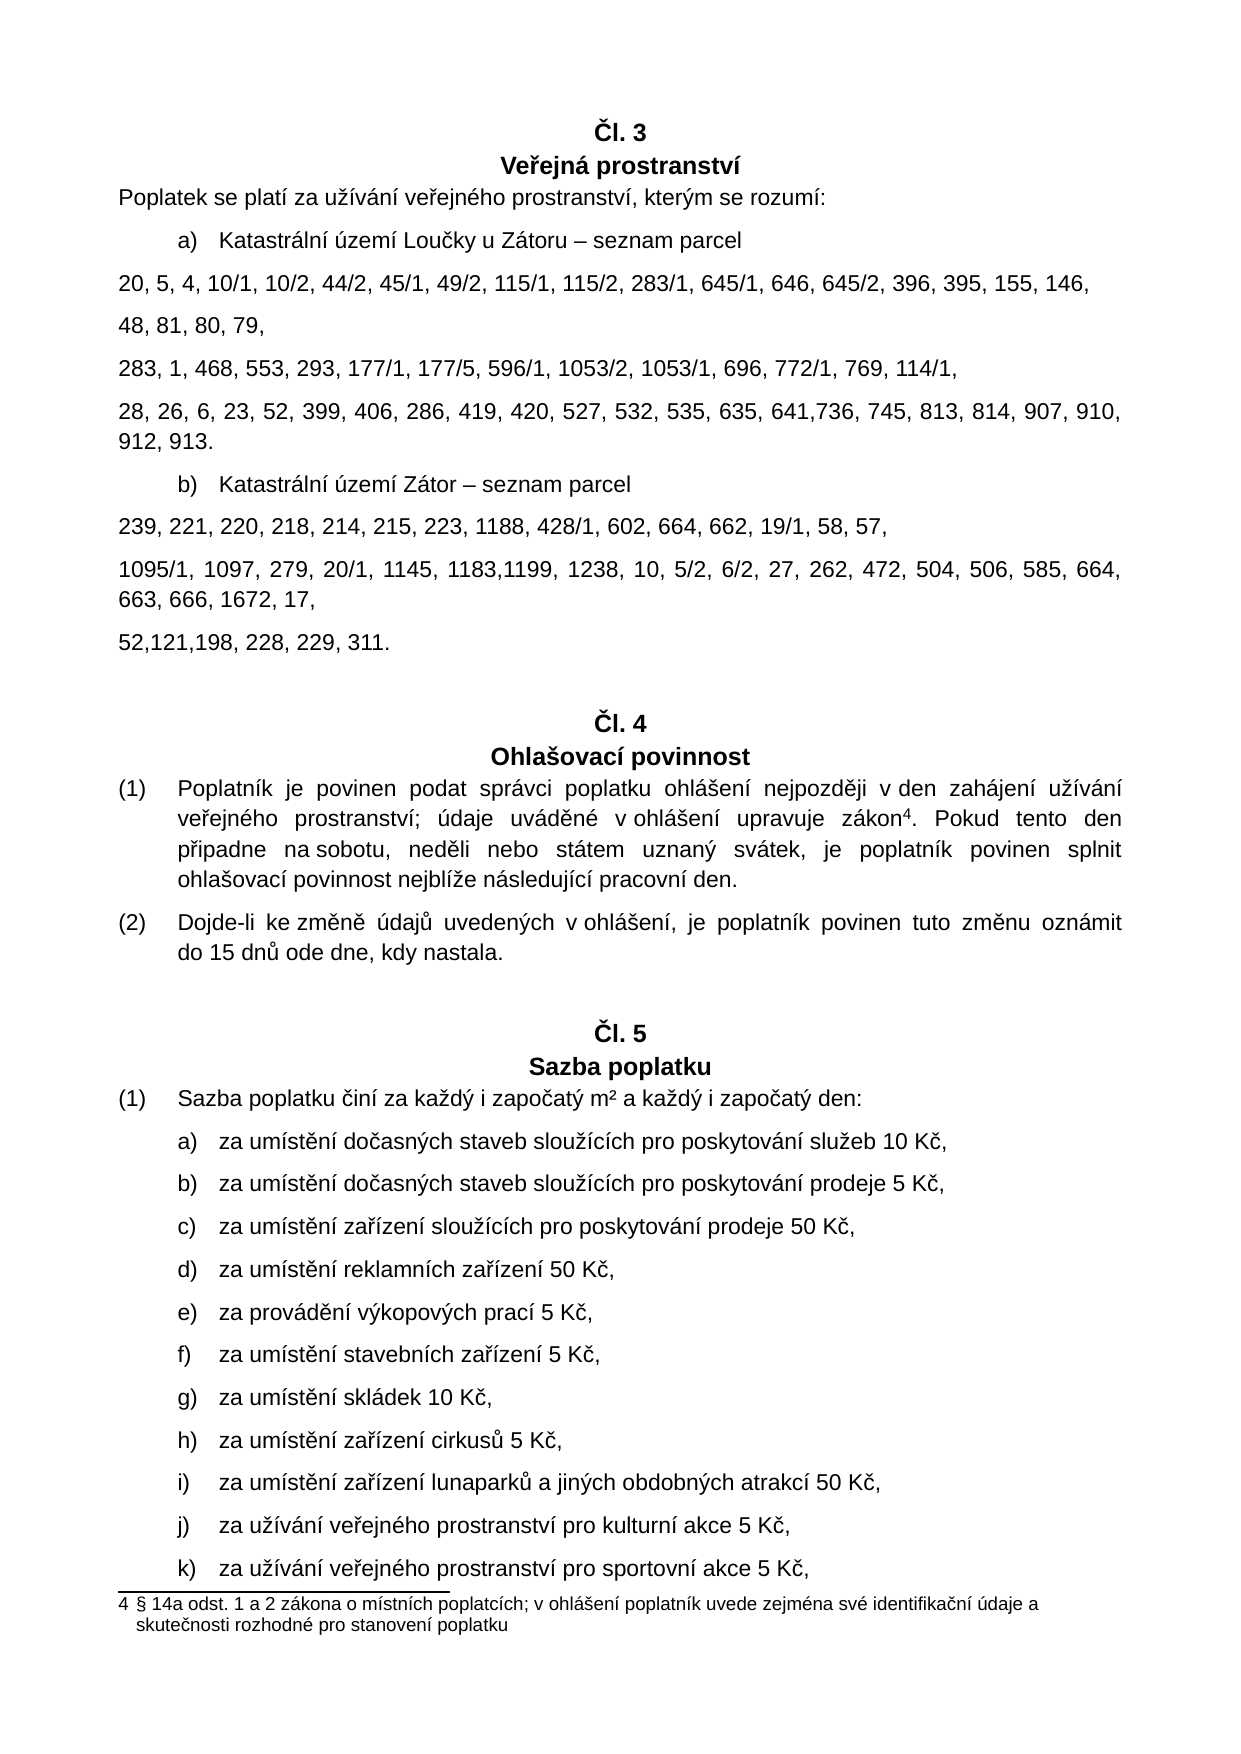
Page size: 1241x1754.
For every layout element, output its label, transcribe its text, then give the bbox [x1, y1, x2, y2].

list za umístění stavebních zařízení 5 Kč, [177, 1341, 1122, 1368]
text 48, 81, 80, 79, [118, 312, 1122, 339]
list Katastrální území Zátor – seznam parcel [177, 471, 1122, 497]
text 239, 221, 220, 218, 214, 215, 223, 1188, 428/1, 602, 664, 662, 19/1, 58, 57, [118, 513, 1122, 540]
subtitle Čl. 3 Veřejná prostranství [118, 118, 1122, 180]
text 28, 26, 6, 23, 52, 399, 406, 286, 419, 420, 527, 532, 535, 635, 641,736, 745, 813, 814, 907, 910, 912, 913. [118, 398, 1122, 454]
list za umístění dočasných staveb sloužících pro poskytování prodeje 5 Kč, [177, 1170, 1122, 1197]
list Sazba poplatku činí za každý i započatý m² a každý i započatý den: [118, 1085, 1122, 1111]
list Katastrální území Loučky u Zátoru – seznam parcel [177, 227, 1122, 253]
list za užívání veřejného prostranství pro kulturní akce 5 Kč, [177, 1512, 1122, 1538]
list Poplatník je povinen podat správci poplatku ohlášení nejpozději v den zahájení užívání veřejného prostranství; údaje uváděné v ohlášení upravuje zákon. Pokud tento den připadne na sobotu, neděli nebo státem uznaný svátek, je poplatník povinen splnit ohlašovací povinnost nejblíže následující pracovní den. [118, 775, 1122, 892]
text 283, 1, 468, 553, 293, 177/1, 177/5, 596/1, 1053/2, 1053/1, 696, 772/1, 769, 114/1, [118, 355, 1122, 381]
list za užívání veřejného prostranství pro sportovní akce 5 Kč, [177, 1555, 1122, 1581]
subtitle Čl. 5 Sazba poplatku [118, 1019, 1122, 1081]
list za umístění skládek 10 Kč, [177, 1384, 1122, 1410]
text 52,121,198, 228, 229, 311. [118, 629, 1122, 655]
list za provádění výkopových prací 5 Kč, [177, 1298, 1122, 1325]
list za umístění reklamních zařízení 50 Kč, [177, 1256, 1122, 1282]
list za umístění zařízení sloužících pro poskytování prodeje 50 Kč, [177, 1213, 1122, 1239]
text Poplatek se platí za užívání veřejného prostranství, kterým se rozumí: [118, 184, 1122, 211]
text 1095/1, 1097, 279, 20/1, 1145, 1183,1199, 1238, 10, 5/2, 6/2, 27, 262, 472, 504, 506, 585, 664, 663, 666, 1672, 17, [118, 556, 1122, 613]
list za umístění zařízení cirkusů 5 Kč, [177, 1427, 1122, 1453]
text 20, 5, 4, 10/1, 10/2, 44/2, 45/1, 49/2, 115/1, 115/2, 283/1, 645/1, 646, 645/2, 396, 395, 155, 146, [118, 269, 1122, 296]
list § 14a odst. 1 a 2 zákona o místních poplatcích; v ohlášení poplatník uvede zejména své identifikační údaje a skutečnosti rozhodné pro stanovení poplatku [118, 1592, 1122, 1635]
subtitle Čl. 4 Ohlašovací povinnost [118, 709, 1122, 771]
list za umístění dočasných staveb sloužících pro poskytování služeb 10 Kč, [177, 1128, 1122, 1154]
list Dojde-li ke změně údajů uvedených v ohlášení, je poplatník povinen tuto změnu oznámit do 15 dnů ode dne, kdy nastala. [118, 908, 1122, 965]
list za umístění zařízení lunaparků a jiných obdobných atrakcí 50 Kč, [177, 1469, 1122, 1496]
